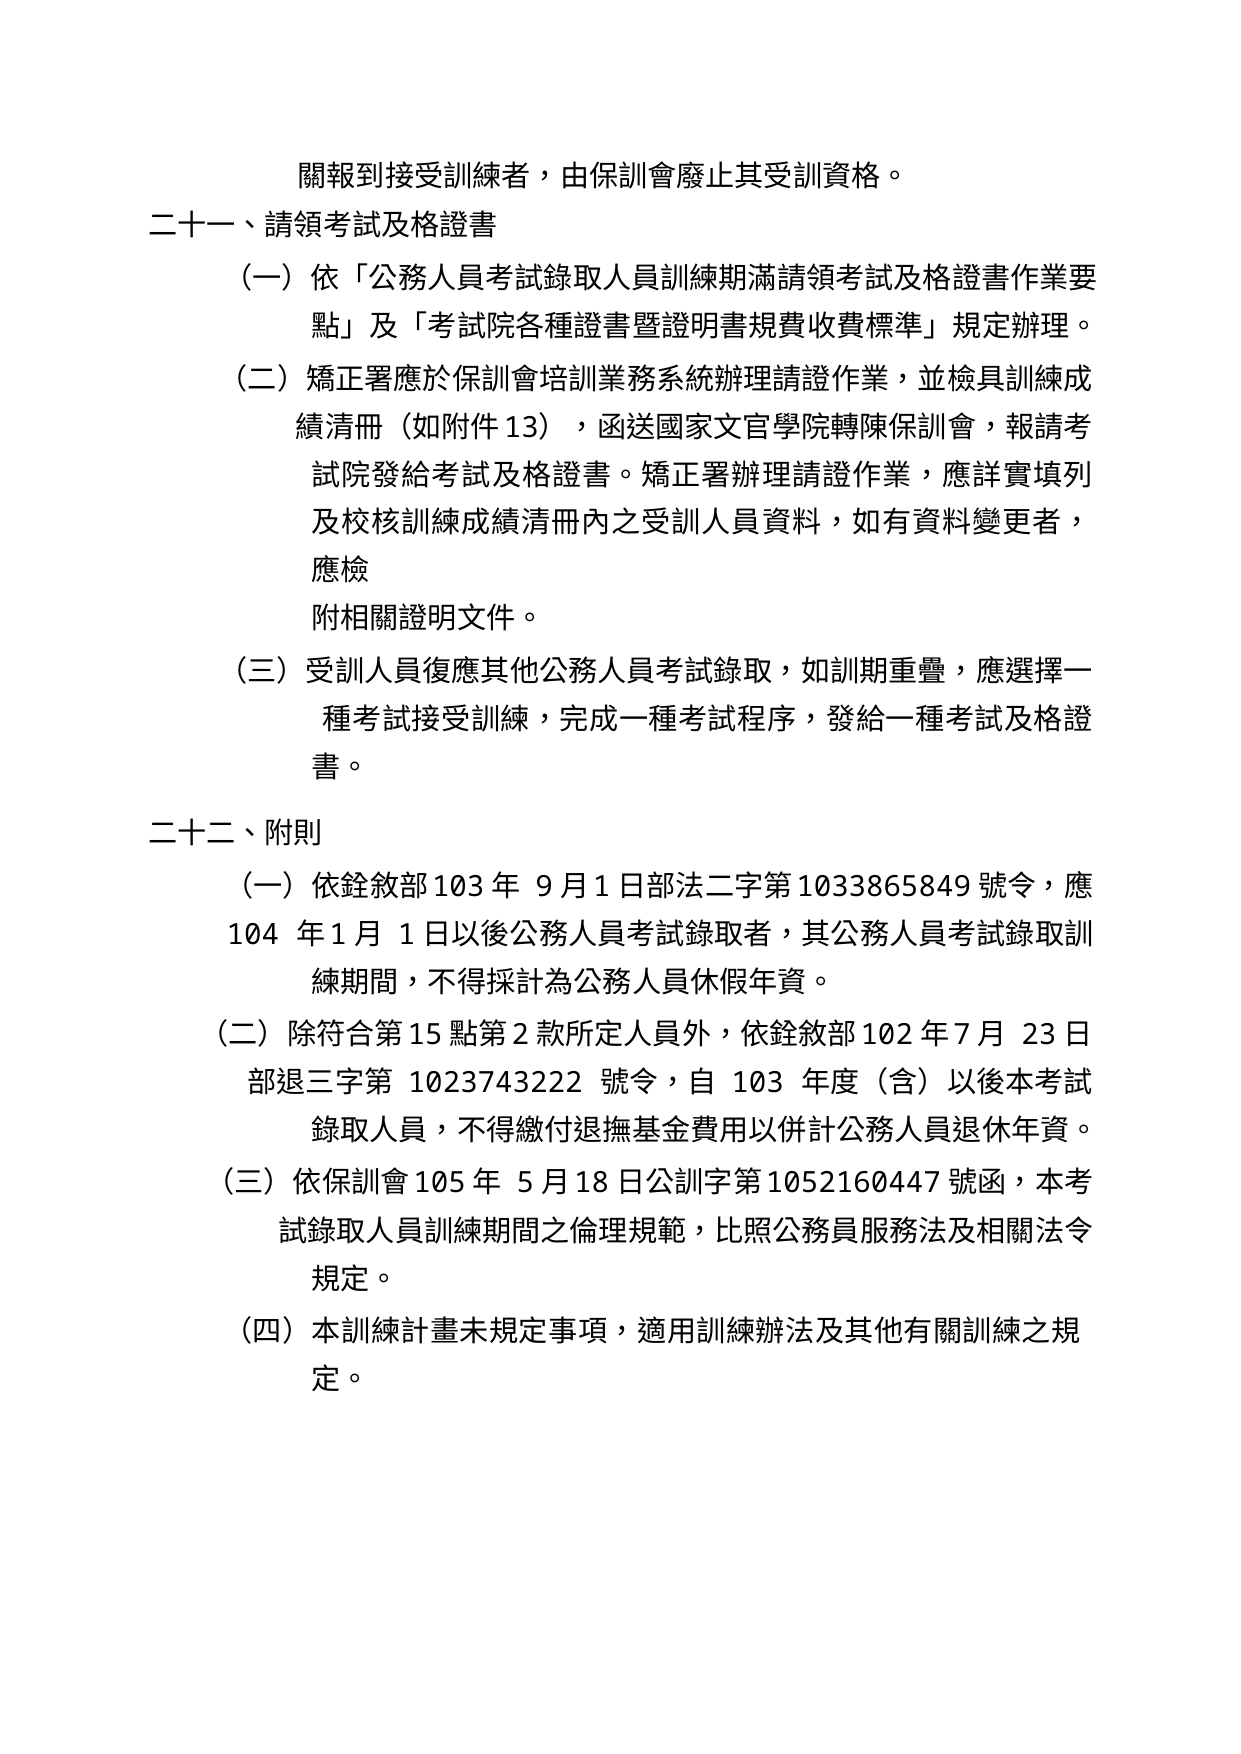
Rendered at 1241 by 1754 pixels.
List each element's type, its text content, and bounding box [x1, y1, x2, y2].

text 定。 [311, 1360, 1100, 1397]
text 點」及「考試院各種證書暨證明書規費收費標準」規定辦理。 [311, 307, 1100, 344]
text （一）依銓敘部103年 9月1日部法二字第1033865849號令，應 104 年1月 1日以後公務人員考試錄取者，其公務人員考試錄取訓 [197, 858, 1093, 954]
text 錄取人員，不得繳付退撫基金費用以併計公務人員退休年資。 [311, 1111, 1100, 1148]
text 二十二、附則 [148, 814, 1100, 851]
text （三）依保訓會105年 5月18日公訓字第1052160447號函，本考試錄取人員訓練期間之倫理規範，比照公務員服務法及相關法令 [197, 1154, 1093, 1251]
text 試院發給考試及格證書。矯正署辦理請證作業，應詳實填列及校核訓練成績清冊內之受訓人員資料，如有資料變更者，應檢 [311, 447, 1093, 590]
text 規定。 [311, 1260, 1100, 1296]
text （二）除符合第15點第2款所定人員外，依銓敘部102年7月 23日部退三字第 1023743222 號令，自 103 年度（含）以後本考試 [197, 1007, 1092, 1102]
text （三）受訓人員復應其他公務人員考試錄取，如訓期重疊，應選擇一種考試接受訓練，完成一種考試程序，發給一種考試及格證 [197, 643, 1092, 739]
text （四）本訓練計畫未規定事項，適用訓練辦法及其他有關訓練之規 [223, 1312, 1100, 1349]
text 關報到接受訓練者，由保訓會廢止其受訓資格。二十一、請領考試及格證書 [148, 146, 909, 246]
text （一）依「公務人員考試錄取人員訓練期滿請領考試及格證書作業要 [223, 259, 1100, 296]
text 書。 [311, 748, 1100, 784]
text 附相關證明文件。 [311, 599, 1100, 636]
text （二）矯正署應於保訓會培訓業務系統辦理請證作業，並檢具訓練成績清冊（如附件13），函送國家文官學院轉陳保訓會，報請考 [197, 351, 1092, 447]
text 練期間，不得採計為公務人員休假年資。 [311, 963, 1100, 999]
